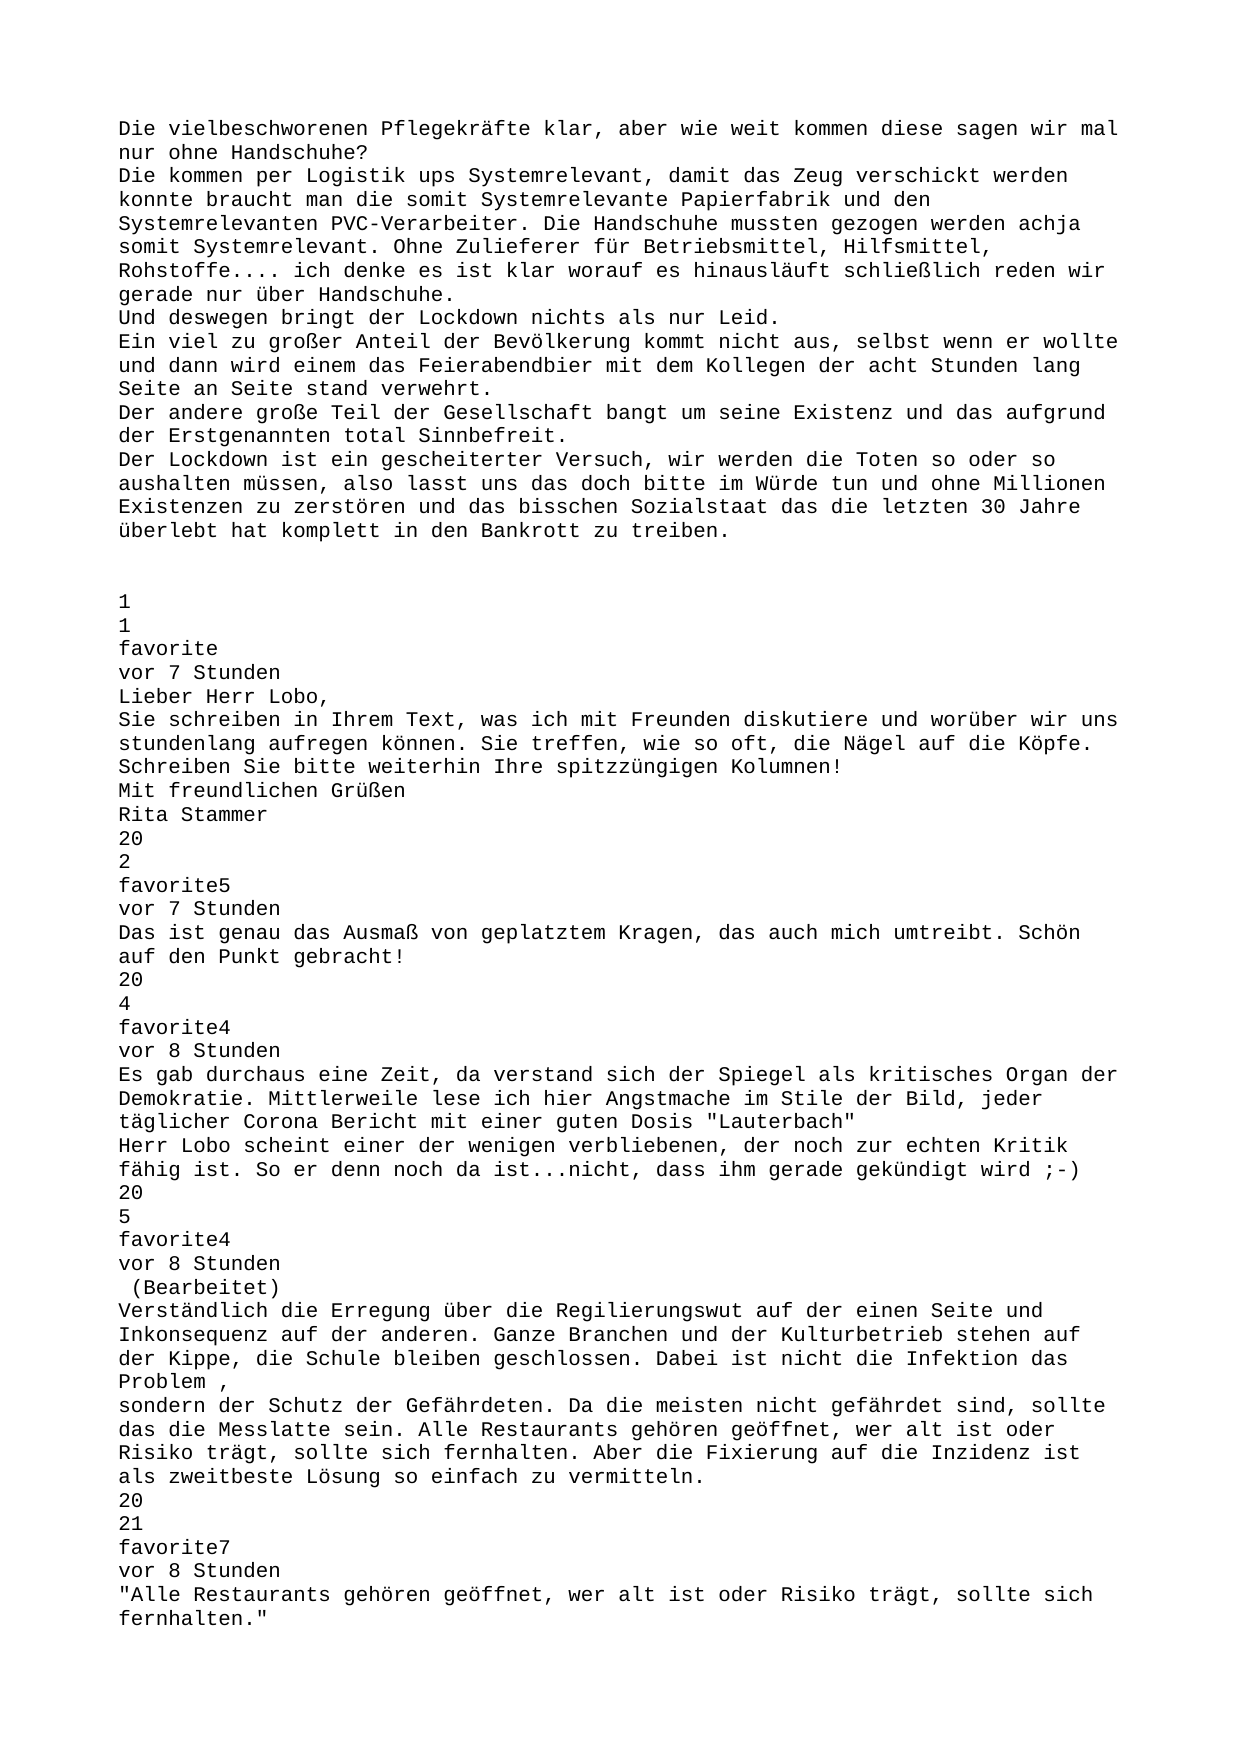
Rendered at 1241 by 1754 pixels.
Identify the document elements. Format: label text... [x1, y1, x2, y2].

text 20 [118, 1489, 1122, 1513]
text 20 [118, 969, 1122, 993]
text 2 [118, 851, 1122, 875]
text Lieber Herr Lobo, [118, 686, 1122, 709]
text 5 [118, 1206, 1122, 1229]
text Rita Stammer [118, 804, 1122, 827]
text 20 [118, 827, 1122, 851]
text 20 [118, 1182, 1122, 1206]
text Und deswegen bringt der Lockdown nichts als nur Leid. [118, 307, 1122, 331]
text "Alle Restaurants gehören geöffnet, wer alt ist oder Risiko trägt, sollte sich fernhalten." [118, 1584, 1122, 1631]
text Die vielbeschworenen Pflegekräfte klar, aber wie weit kommen diese sagen wir mal nur ohne Handschuhe? [118, 118, 1122, 165]
text Verständlich die Erregung über die Regilierungswut auf der einen Seite und Inkonsequenz auf der anderen. Ganze Branchen und der Kulturbetrieb stehen auf der Kippe, die Schule bleiben geschlossen. Dabei ist nicht die Infektion das Problem , [118, 1300, 1122, 1395]
text Ein viel zu großer Anteil der Bevölkerung kommt nicht aus, selbst wenn er wollte und dann wird einem das Feierabendbier mit dem Kollegen der acht Stunden lang Seite an Seite stand verwehrt. [118, 331, 1122, 402]
text vor 7 Stunden [118, 662, 1122, 686]
text Der andere große Teil der Gesellschaft bangt um seine Existenz und das aufgrund der Erstgenannten total Sinnbefreit. [118, 402, 1122, 449]
text Das ist genau das Ausmaß von geplatztem Kragen, das auch mich umtreibt. Schön auf den Punkt gebracht! [118, 922, 1122, 969]
text 1 [118, 591, 1122, 615]
text favorite [118, 638, 1122, 662]
text vor 8 Stunden [118, 1253, 1122, 1277]
text 1 [118, 615, 1122, 638]
text favorite4 [118, 1017, 1122, 1040]
text Mit freundlichen Grüßen [118, 780, 1122, 804]
text favorite7 [118, 1537, 1122, 1561]
text Sie schreiben in Ihrem Text, was ich mit Freunden diskutiere und worüber wir uns stundenlang aufregen können. Sie treffen, wie so oft, die Nägel auf die Köpfe. [118, 709, 1122, 757]
text favorite4 [118, 1229, 1122, 1253]
text favorite5 [118, 875, 1122, 898]
text vor 8 Stunden [118, 1561, 1122, 1584]
text Die kommen per Logistik ups Systemrelevant, damit das Zeug verschickt werden konnte braucht man die somit Systemrelevante Papierfabrik und den Systemrelevanten PVC-Verarbeiter. Die Handschuhe mussten gezogen werden achja somit Systemrelevant. Ohne Zulieferer für Betriebsmittel, Hilfsmittel, Rohstoffe.... ich denke es ist klar worauf es hinausläuft schließlich reden wir gerade nur über Handschuhe. [118, 165, 1122, 307]
text Schreiben Sie bitte weiterhin Ihre spitzzüngigen Kolumnen! [118, 757, 1122, 780]
text sondern der Schutz der Gefährdeten. Da die meisten nicht gefährdet sind, sollte das die Messlatte sein. Alle Restaurants gehören geöffnet, wer alt ist oder Risiko trägt, sollte sich fernhalten. Aber die Fixierung auf die Inzidenz ist als zweitbeste Lösung so einfach zu vermitteln. [118, 1395, 1122, 1489]
text Herr Lobo scheint einer der wenigen verbliebenen, der noch zur echten Kritik fähig ist. So er denn noch da ist...nicht, dass ihm gerade gekündigt wird ;-) [118, 1135, 1122, 1182]
text vor 8 Stunden [118, 1040, 1122, 1064]
text 21 [118, 1513, 1122, 1537]
text Der Lockdown ist ein gescheiterter Versuch, wir werden die Toten so oder so aushalten müssen, also lasst uns das doch bitte im Würde tun und ohne Millionen Existenzen zu zerstören und das bisschen Sozialstaat das die letzten 30 Jahre überlebt hat komplett in den Bankrott zu treiben. [118, 449, 1122, 544]
text 4 [118, 993, 1122, 1017]
text (Bearbeitet) [118, 1277, 1122, 1300]
text vor 7 Stunden [118, 898, 1122, 922]
text Es gab durchaus eine Zeit, da verstand sich der Spiegel als kritisches Organ der Demokratie. Mittlerweile lese ich hier Angstmache im Stile der Bild, jeder täglicher Corona Bericht mit einer guten Dosis "Lauterbach" [118, 1064, 1122, 1135]
